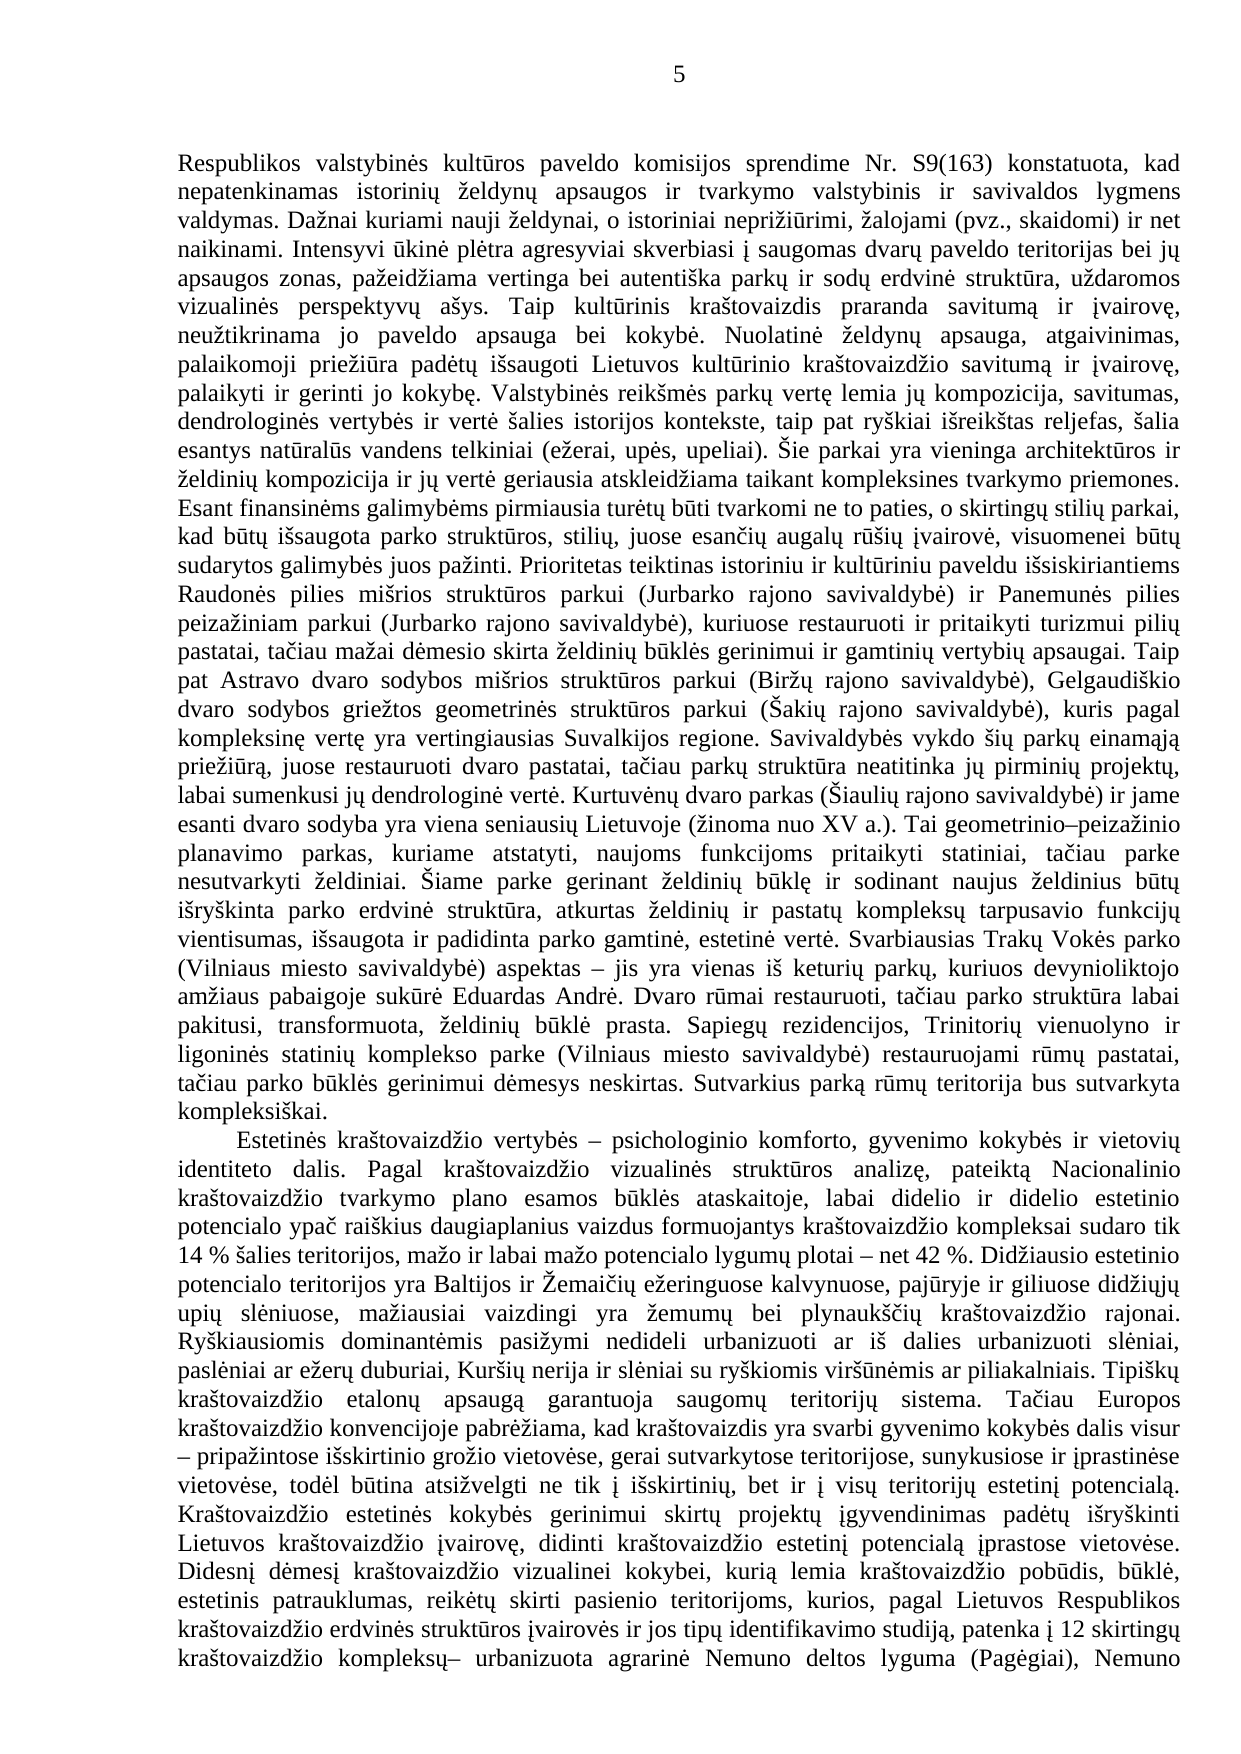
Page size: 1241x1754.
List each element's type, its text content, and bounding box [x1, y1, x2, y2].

text Respublikos valstybinės kultūros paveldo komisijos sprendime Nr. S9(163) konstatuota, kad nepatenkinamas istorinių želdynų apsaugos ir tvarkymo valstybinis ir savivaldos lygmens valdymas. Dažnai kuriami nauji želdynai, o istoriniai neprižiūrimi, žalojami (pvz., skaidomi) ir net naikinami. Intensyvi ūkinė plėtra agresyviai skverbiasi į saugomas dvarų paveldo teritorijas bei jų apsaugos zonas, pažeidžiama vertinga bei autentiška parkų ir sodų erdvinė struktūra, uždaromos vizualinės perspektyvų ašys. Taip kultūrinis kraštovaizdis praranda savitumą ir įvairovę, neužtikrinama jo paveldo apsauga bei kokybė. Nuolatinė želdynų apsauga, atgaivinimas, palaikomoji priežiūra padėtų išsaugoti Lietuvos kultūrinio kraštovaizdžio savitumą ir įvairovę, palaikyti ir gerinti jo kokybę. Valstybinės reikšmės parkų vertę lemia jų kompozicija, savitumas, dendrologinės vertybės ir vertė šalies istorijos kontekste, taip pat ryškiai išreikštas reljefas, šalia esantys natūralūs vandens telkiniai (ežerai, upės, upeliai). Šie parkai yra vieninga architektūros ir želdinių kompozicija ir jų vertė geriausia atskleidžiama taikant kompleksines tvarkymo priemones. Esant finansinėms galimybėms pirmiausia turėtų būti tvarkomi ne to paties, o skirtingų stilių parkai, kad būtų išsaugota parko struktūros, stilių, juose esančių augalų rūšių įvairovė, visuomenei būtų sudarytos galimybės juos pažinti. Prioritetas teiktinas istoriniu ir kultūriniu paveldu išsiskiriantiems Raudonės pilies mišrios struktūros parkui (Jurbarko rajono savivaldybė) ir Panemunės pilies peizažiniam parkui (Jurbarko rajono savivaldybė), kuriuose restauruoti ir pritaikyti turizmui pilių pastatai, tačiau mažai dėmesio skirta želdinių būklės gerinimui ir gamtinių vertybių apsaugai. Taip pat Astravo dvaro sodybos mišrios struktūros parkui (Biržų rajono savivaldybė), Gelgaudiškio dvaro sodybos griežtos geometrinės struktūros parkui (Šakių rajono savivaldybė), kuris pagal kompleksinę vertę yra vertingiausias Suvalkijos regione. Savivaldybės vykdo šių parkų einamąją priežiūrą, juose restauruoti dvaro pastatai, tačiau parkų struktūra neatitinka jų pirminių projektų, labai sumenkusi jų dendrologinė vertė. Kurtuvėnų dvaro parkas (Šiaulių rajono savivaldybė) ir jame esanti dvaro sodyba yra viena seniausių Lietuvoje (žinoma nuo XV a.). Tai geometrinio–peizažinio planavimo parkas, kuriame atstatyti, naujoms funkcijoms pritaikyti statiniai, tačiau parke nesutvarkyti želdiniai. Šiame parke gerinant želdinių būklę ir sodinant naujus želdinius būtų išryškinta parko erdvinė struktūra, atkurtas želdinių ir pastatų kompleksų tarpusavio funkcijų vientisumas, išsaugota ir padidinta parko gamtinė, estetinė vertė. Svarbiausias Trakų Vokės parko (Vilniaus miesto savivaldybė) aspektas – jis yra vienas iš keturių parkų, kuriuos devynioliktojo amžiaus pabaigoje sukūrė Eduardas Andrė. Dvaro rūmai restauruoti, tačiau parko struktūra labai pakitusi, transformuota, želdinių būklė prasta. Sapiegų rezidencijos, Trinitorių vienuolyno ir ligoninės statinių komplekso parke (Vilniaus miesto savivaldybė) restauruojami rūmų pastatai, tačiau parko būklės gerinimui dėmesys neskirtas. Sutvarkius parką rūmų teritorija bus sutvarkyta kompleksiškai. [177, 148, 1181, 1125]
text Estetinės kraštovaizdžio vertybės – psichologinio komforto, gyvenimo kokybės ir vietovių identiteto dalis. Pagal kraštovaizdžio vizualinės struktūros analizę, pateiktą Nacionalinio kraštovaizdžio tvarkymo plano esamos būklės ataskaitoje, labai didelio ir didelio estetinio potencialo ypač raiškius daugiaplanius vaizdus formuojantys kraštovaizdžio kompleksai sudaro tik 14 % šalies teritorijos, mažo ir labai mažo potencialo lygumų plotai – net 42 %. Didžiausio estetinio potencialo teritorijos yra Baltijos ir Žemaičių ežeringuose kalvynuose, pajūryje ir giliuose didžiųjų upių slėniuose, mažiausiai vaizdingi yra žemumų bei plynaukščių kraštovaizdžio rajonai. Ryškiausiomis dominantėmis pasižymi nedideli urbanizuoti ar iš dalies urbanizuoti slėniai, paslėniai ar ežerų duburiai, Kuršių nerija ir slėniai su ryškiomis viršūnėmis ar piliakalniais. Tipiškų kraštovaizdžio etalonų apsaugą garantuoja saugomų teritorijų sistema. Tačiau Europos kraštovaizdžio konvencijoje pabrėžiama, kad kraštovaizdis yra svarbi gyvenimo kokybės dalis visur – pripažintose išskirtinio grožio vietovėse, gerai sutvarkytose teritorijose, sunykusiose ir įprastinėse vietovėse, todėl būtina atsižvelgti ne tik į išskirtinių, bet ir į visų teritorijų estetinį potencialą. Kraštovaizdžio estetinės kokybės gerinimui skirtų projektų įgyvendinimas padėtų išryškinti Lietuvos kraštovaizdžio įvairovę, didinti kraštovaizdžio estetinį potencialą įprastose vietovėse. Didesnį dėmesį kraštovaizdžio vizualinei kokybei, kurią lemia kraštovaizdžio pobūdis, būklė, estetinis patrauklumas, reikėtų skirti pasienio teritorijoms, kurios, pagal Lietuvos Respublikos kraštovaizdžio erdvinės struktūros įvairovės ir jos tipų identifikavimo studiją, patenka į 12 skirtingų kraštovaizdžio kompleksų– urbanizuota agrarinė Nemuno deltos lyguma (Pagėgiai), Nemuno [177, 1125, 1181, 1671]
